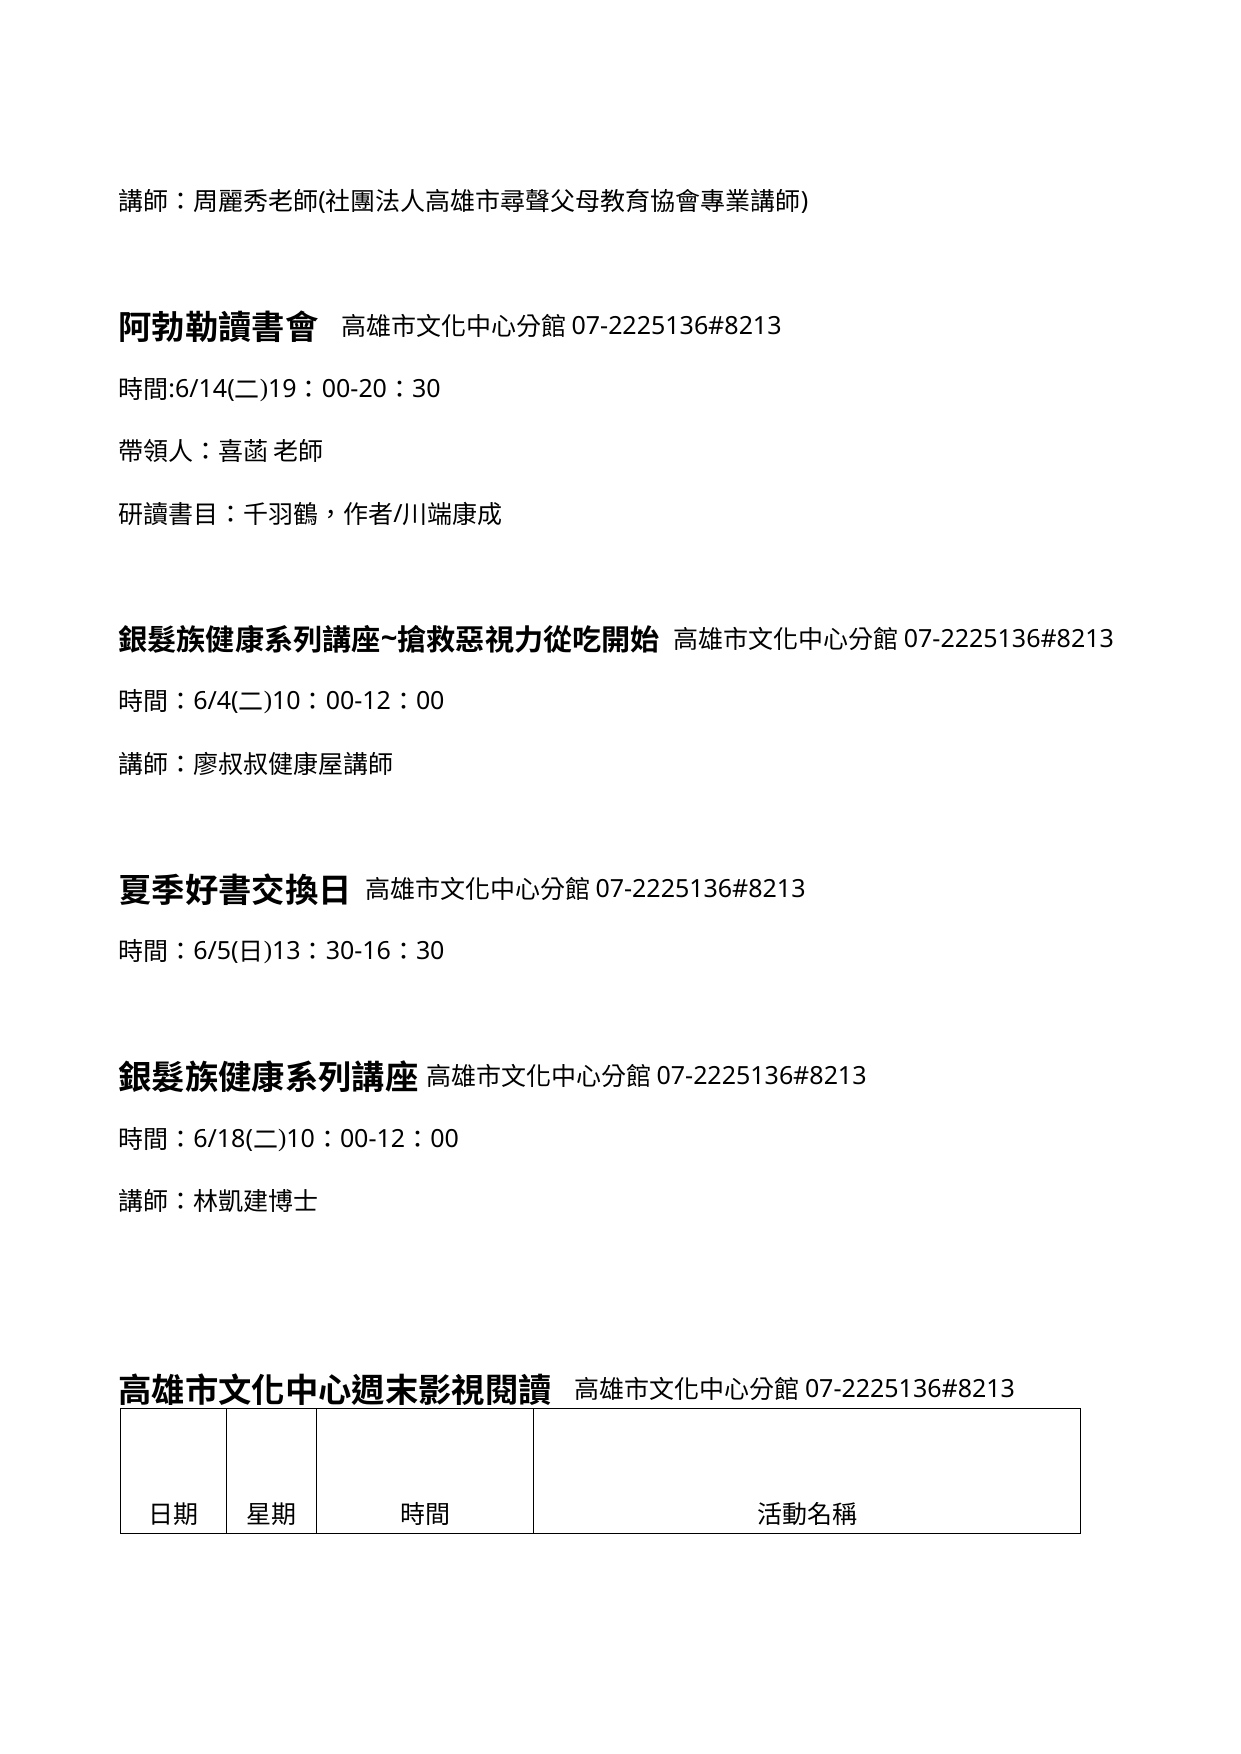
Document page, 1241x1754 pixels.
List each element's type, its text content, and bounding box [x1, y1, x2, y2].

text 時間：6/4(二)10：00-12：00 [118, 658, 1122, 721]
text 時間:6/14(二)19：00-20：30 [118, 346, 1122, 408]
text 時間：6/5(日)13：30-16：30 [118, 908, 1122, 971]
text 講師：周麗秀老師(社團法人高雄市尋聲父母教育協會專業講師) [118, 158, 1122, 221]
text 帶領人：喜菡 老師 [118, 408, 1122, 471]
text 研讀書目：千羽鶴，作者/川端康成 [118, 471, 1122, 533]
text 高雄市文化中心週末影視閱讀 高雄市文化中心分館 07-2225136#8213 [118, 1346, 1122, 1408]
text 講師：林凱建博士 [118, 1158, 1122, 1221]
text 銀髮族健康系列講座~搶救惡視力從吃開始 高雄市文化中心分館 07-2225136#8213 [118, 596, 1122, 658]
table_header 時間 [317, 1409, 533, 1533]
text 講師：廖叔叔健康屋講師 [118, 721, 1122, 783]
table_header 日期 [121, 1409, 226, 1533]
table_header 星期 [227, 1409, 316, 1533]
text 阿勃勒讀書會 高雄市文化中心分館 07-2225136#8213 [118, 283, 1122, 346]
text 銀髮族健康系列講座 高雄市文化中心分館 07-2225136#8213 [118, 1033, 1122, 1096]
text 夏季好書交換日 高雄市文化中心分館 07-2225136#8213 [118, 846, 1122, 908]
text 時間：6/18(二)10：00-12：00 [118, 1096, 1122, 1158]
table_header 活動名稱 [534, 1409, 1080, 1533]
